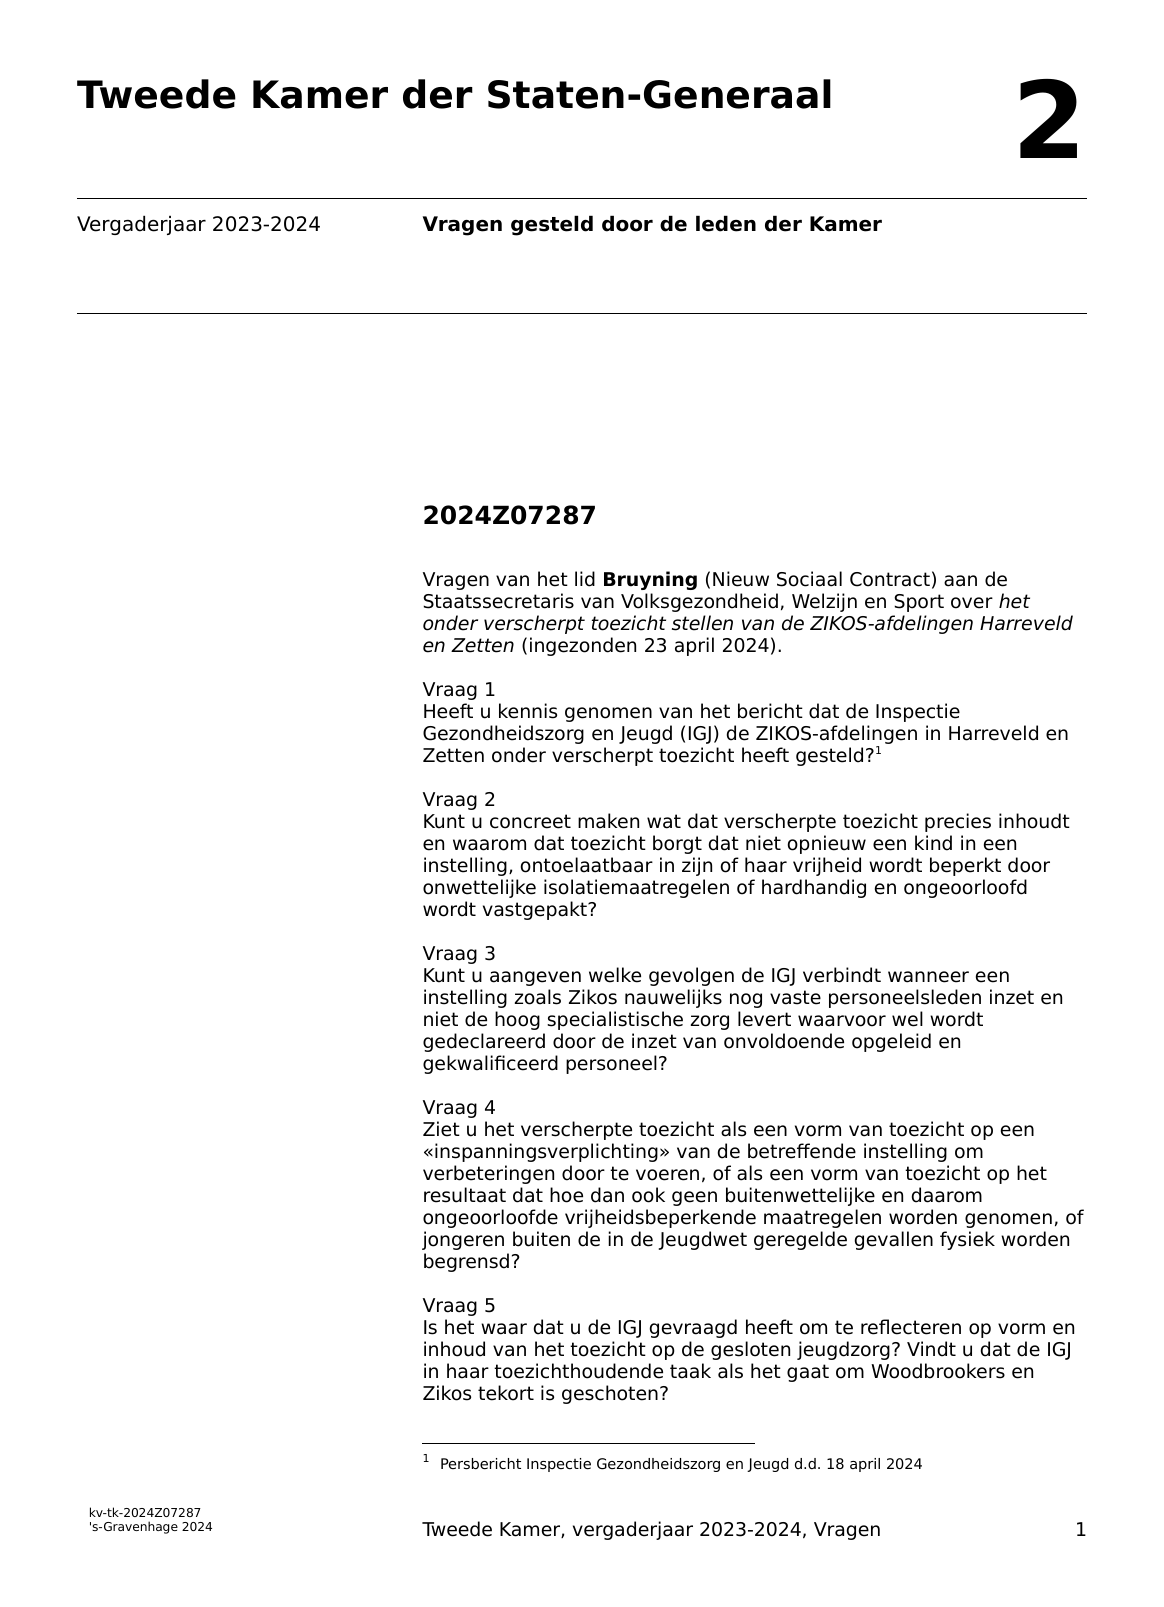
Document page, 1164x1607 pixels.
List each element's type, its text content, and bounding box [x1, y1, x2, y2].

text Kunt u concreet maken wat dat verscherpte toezicht precies inhoudt en waarom dat toezicht borgt dat niet opnieuw een kind in een instelling, ontoelaatbaar in zijn of haar vrijheid wordt beperkt door onwettelijke isolatiemaatregelen of hardhandig en ongeoorloofd wordt vastgepakt? [422, 811, 1087, 921]
table_header 2 [886, 59, 1087, 198]
text Vragen van het lid Bruyning (Nieuw Sociaal Contract) aan de Staatssecretaris van Volksgezondheid, Welzijn en Sport over het onder verscherpt toezicht stellen van de ZIKOS-afdelingen Harreveld en Zetten (ingezonden 23 april 2024). [422, 569, 1087, 657]
text Ziet u het verscherpte toezicht als een vorm van toezicht op een «inspanningsverplichting» van de betreffende instelling om verbeteringen door te voeren, of als een vorm van toezicht op het resultaat dat hoe dan ook geen buitenwettelijke en daarom ongeoorloofde vrijheidsbeperkende maatregelen worden genomen, of jongeren buiten de in de Jeugdwet geregelde gevallen fysiek worden begrensd? [422, 1119, 1087, 1273]
text Vraag 1 [422, 679, 1087, 701]
text Heeft u kennis genomen van het bericht dat de Inspectie Gezondheidszorg en Jeugd (IGJ) de ZIKOS-afdelingen in Harreveld en Zetten onder verscherpt toezicht heeft gesteld? [422, 701, 1087, 767]
table_header Tweede Kamer der Staten-Generaal [77, 59, 886, 198]
text Vraag 4 [422, 1097, 1087, 1119]
text 's-Gravenhage 2024 [88, 1520, 323, 1534]
text 2024Z07287 [422, 501, 1087, 531]
text Is het waar dat u de IGJ gevraagd heeft om te reflecteren op vorm en inhoud van het toezicht op de gesloten jeugdzorg? Vindt u dat de IGJ in haar toezichthoudende taak als het gaat om Woodbrookers en Zikos tekort is geschoten? [422, 1317, 1087, 1405]
text Persbericht Inspectie Gezondheidszorg en Jeugd d.d. 18 april 2024 [422, 1452, 1087, 1474]
text Vraag 3 [422, 943, 1087, 965]
text Kunt u aangeven welke gevolgen de IGJ verbindt wanneer een instelling zoals Zikos nauwelijks nog vaste personeelsleden inzet en niet de hoog specialistische zorg levert waarvoor wel wordt gedeclareerd door de inzet van onvoldoende opgeleid en gekwalificeerd personeel? [422, 965, 1087, 1075]
table_cell Vragen gesteld door de leden der Kamer [422, 199, 1087, 313]
text kv-tk-2024Z07287 [88, 1506, 323, 1520]
table_cell Vergaderjaar 2023-2024 [77, 199, 422, 313]
text Vraag 2 [422, 789, 1087, 811]
text Vraag 5 [422, 1295, 1087, 1317]
